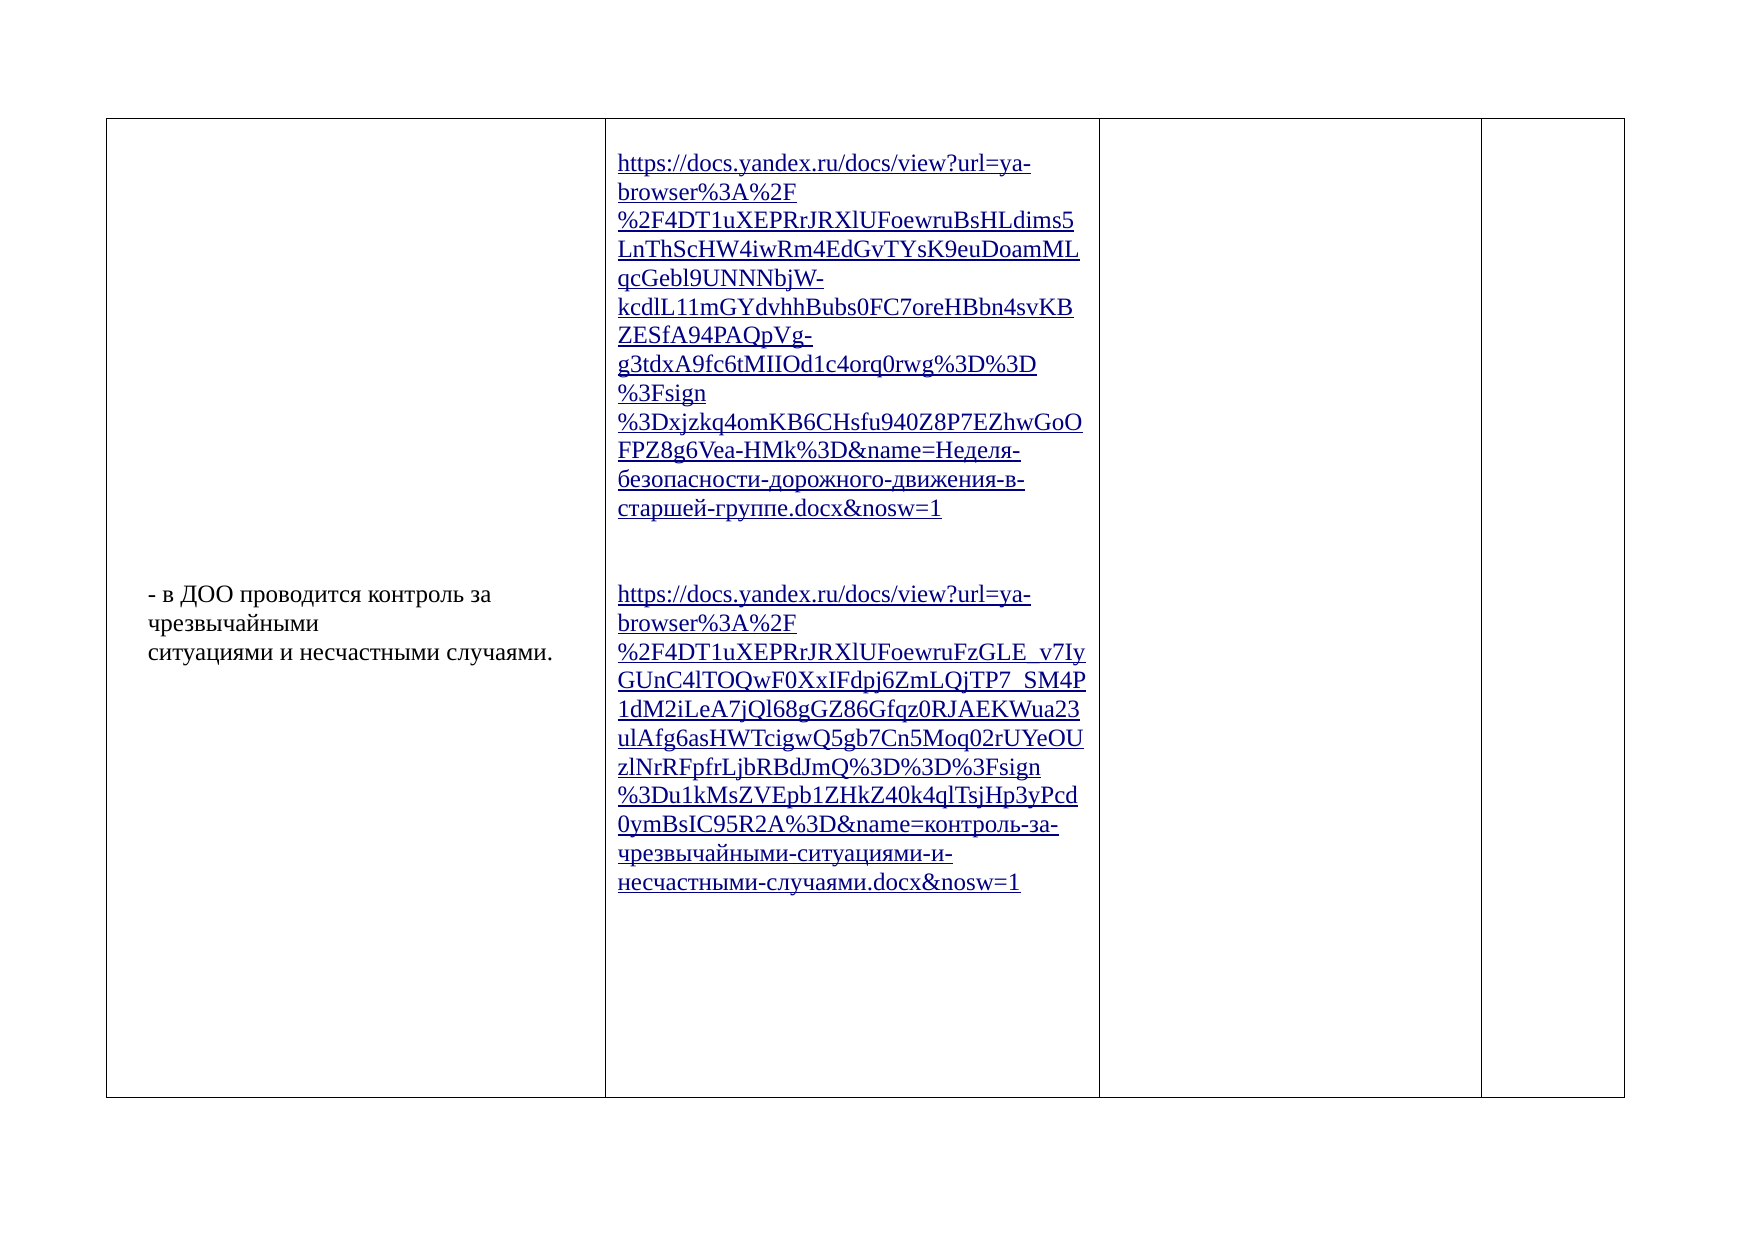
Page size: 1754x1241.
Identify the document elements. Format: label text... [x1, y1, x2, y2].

table_cell https://docs.yandex.ru/docs/view?url=ya-browser%3A%2F%2F4DT1uXEPRrJRXlUFoewruBsHLdims5LnThScHW4iwRm4EdGvTYsK9euDoamMLqcGebl9UNNNbjW-kcdlL11mGYdvhhBubs0FC7oreHBbn4svKBZESfA94PAQpVg-g3tdxA9fc6tMIIOd1c4orq0rwg%3D%3D%3Fsign%3Dxjzkq4omKB6CHsfu940Z8P7EZhwGoOFPZ8g6Vea-HMk%3D&name=Неделя-безопасности-дорожного-движения-в-старшей-группе.docx&nosw=1 https://docs.yandex.ru/docs/view?url=ya-browser%3A%2F%2F4DT1uXEPRrJRXlUFoewruFzGLE_v7IyGUnC4lTOQwF0XxIFdpj6ZmLQjTP7_SM4P1dM2iLeA7jQl68gGZ86Gfqz0RJAEKWua23ulAfg6asHWTcigwQ5gb7Cn5Moq02rUYeOUzlNrRFpfrLjbRBdJmQ%3D%3D%3Fsign%3Du1kMsZVEpb1ZHkZ40k4qlTsjHp3yPcd0ymBsIC95R2A%3D&name=контроль-за-чрезвычайными-ситуациями-и-несчастными-случаями.docx&nosw=1 [606, 119, 1099, 1097]
table_cell [1482, 119, 1624, 1097]
table_cell - в ДОО проводится контроль за чрезвычайными ситуациями и несчастными случаями. [107, 119, 605, 1097]
table_cell [1100, 119, 1481, 1097]
